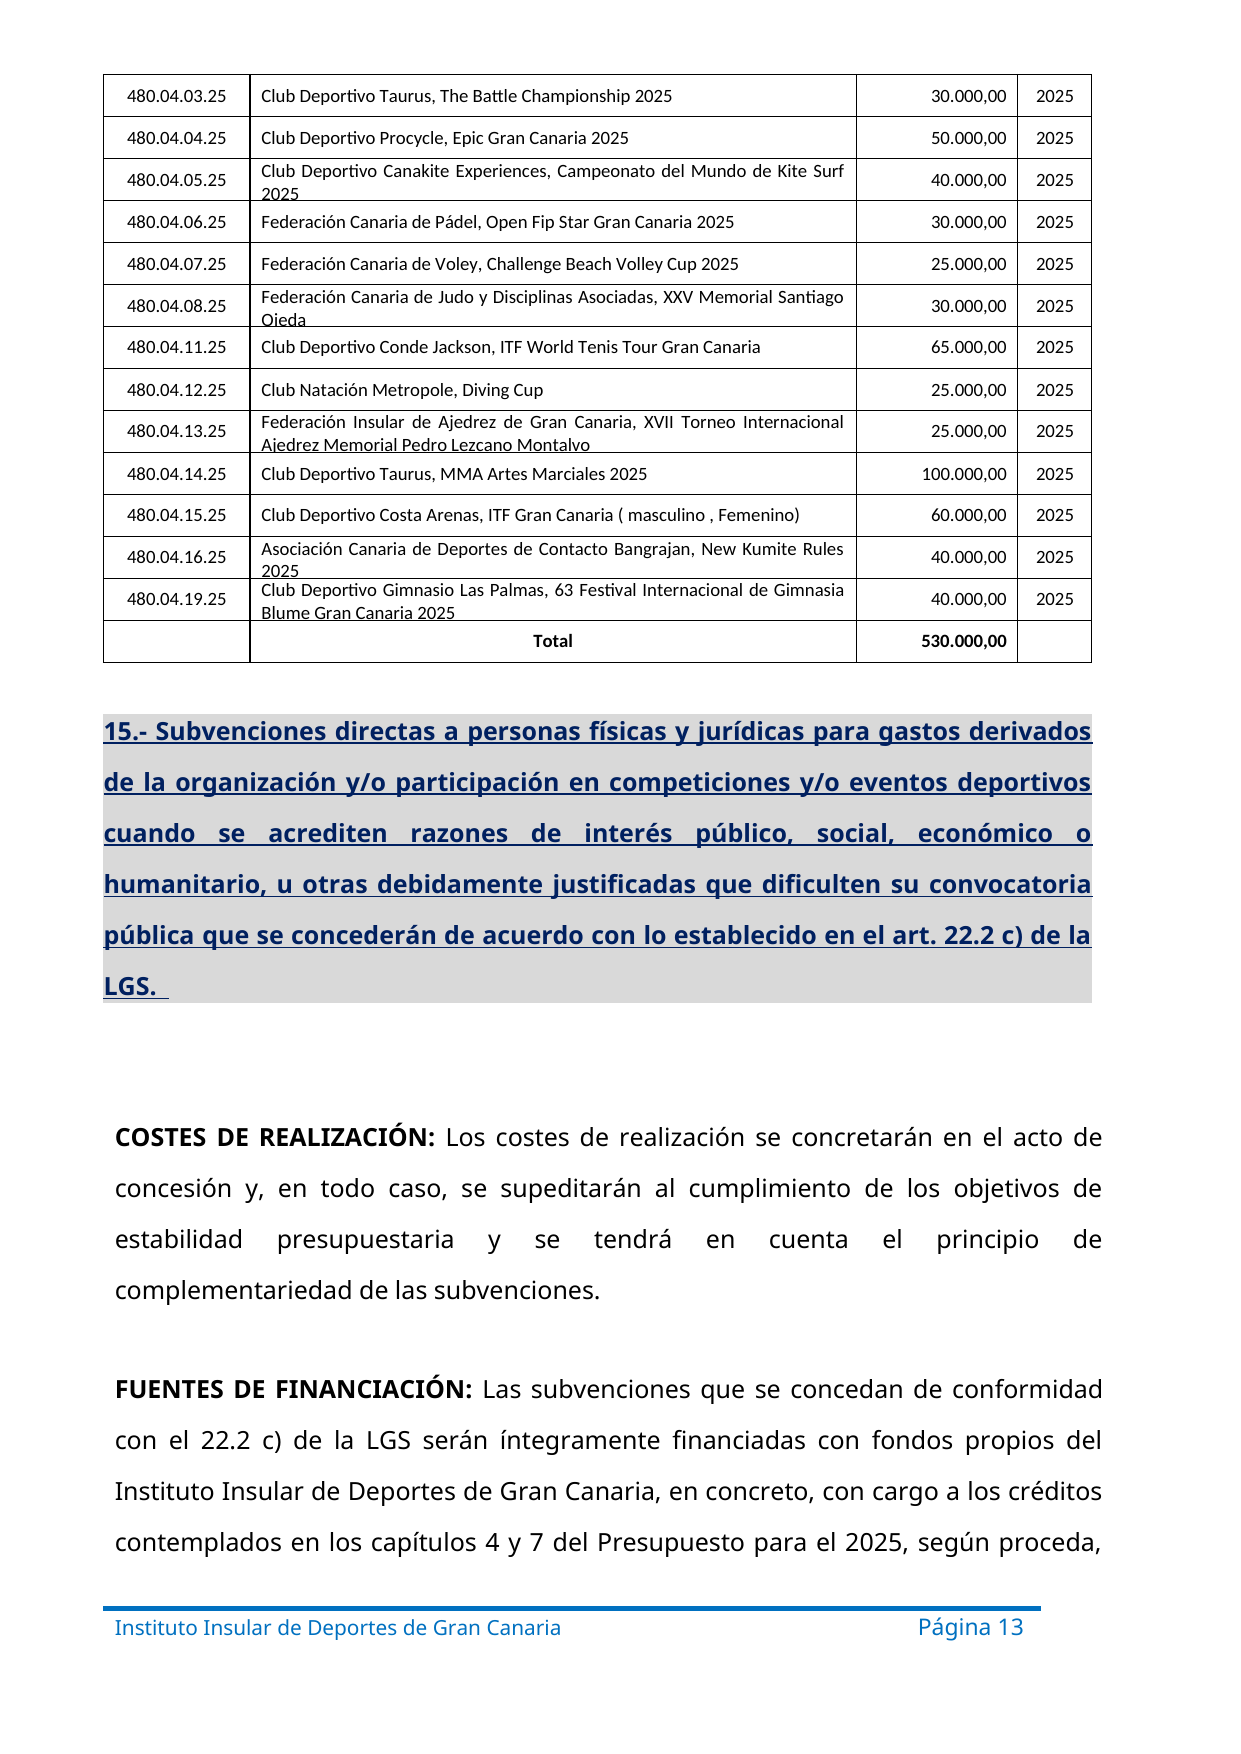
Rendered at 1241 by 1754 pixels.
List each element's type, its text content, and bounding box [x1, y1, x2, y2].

text pública que se concederán de acuerdo con lo establecido en el art. 22.2 c) de la [103, 897, 1092, 947]
table_cell Club Deportivo Costa Arenas, ITF Gran Canaria ( masculino , Femenino) [251, 495, 856, 536]
table_cell 60.000,00 [857, 495, 1017, 536]
table_cell 2025 [1018, 537, 1091, 578]
table_cell 30.000,00 [857, 285, 1017, 326]
text humanitario, u otras debidamente justificadas que dificulten su convocatoria [103, 845, 1092, 896]
table_cell 480.04.03.25 [104, 75, 249, 116]
table_cell Club Deportivo Conde Jackson, ITF World Tenis Tour Gran Canaria [251, 327, 856, 368]
table_cell 480.04.04.25 [104, 117, 249, 158]
table_cell Club Deportivo Gimnasio Las Palmas, 63 Festival Internacional de Gimnasia Blume Gran Canaria 2025 [251, 579, 856, 619]
table_cell 40.000,00 [857, 537, 1017, 578]
table_cell 480.04.13.25 [104, 411, 249, 452]
table_cell [1018, 621, 1091, 662]
table_cell 480.04.16.25 [104, 537, 249, 578]
table_cell Asociación Canaria de Deportes de Contacto Bangrajan, New Kumite Rules 2025 [251, 537, 856, 578]
table_cell Club Deportivo Taurus, The Battle Championship 2025 [251, 75, 856, 116]
table_cell Federación Canaria de Judo y Disciplinas Asociadas, XXV Memorial Santiago Ojeda [251, 285, 856, 326]
table_cell Club Deportivo Procycle, Epic Gran Canaria 2025 [251, 117, 856, 158]
table_cell 25.000,00 [857, 243, 1017, 284]
table_cell Club Deportivo Taurus, MMA Artes Marciales 2025 [251, 453, 856, 494]
table_cell 480.04.12.25 [104, 369, 249, 410]
table_cell 480.04.08.25 [104, 285, 249, 326]
table_cell 2025 [1018, 327, 1091, 368]
table_cell Federación Insular de Ajedrez de Gran Canaria, XVII Torneo Internacional Ajedrez Memorial Pedro Lezcano Montalvo [251, 411, 856, 452]
table_cell 480.04.06.25 [104, 201, 249, 242]
table_cell 2025 [1018, 453, 1091, 494]
table_cell 100.000,00 [857, 453, 1017, 494]
table_cell 2025 [1018, 75, 1091, 116]
table_cell COSTES DE REALIZACIÓN: Los costes de realización se concretarán en el acto de concesión y, en todo caso, se supeditarán al cumplimiento de los objetivos de estabilidad presupuestaria y se tendrá en cuenta el principio de complementariedad de las subvenciones. [103, 1119, 1115, 1372]
table_cell 480.04.05.25 [104, 159, 249, 200]
table_cell 480.04.07.25 [104, 243, 249, 284]
table_cell 2025 [1018, 285, 1091, 326]
table_cell 2025 [1018, 495, 1091, 536]
table_cell 25.000,00 [857, 411, 1017, 452]
table_cell 40.000,00 [857, 159, 1017, 200]
table_cell Total [251, 621, 856, 662]
table_cell 2025 [1018, 579, 1091, 619]
table_cell 30.000,00 [857, 201, 1017, 242]
table_cell 530.000,00 [857, 621, 1017, 662]
table_cell 2025 [1018, 201, 1091, 242]
table_cell Federación Canaria de Pádel, Open Fip Star Gran Canaria 2025 [251, 201, 856, 242]
table_cell 65.000,00 [857, 327, 1017, 368]
text de la organización y/o participación en competiciones y/o eventos deportivos [103, 744, 1092, 793]
table_cell Club Deportivo Canakite Experiences, Campeonato del Mundo de Kite Surf 2025 [251, 159, 856, 200]
table_cell 2025 [1018, 369, 1091, 410]
table_cell 50.000,00 [857, 117, 1017, 158]
table_cell 30.000,00 [857, 75, 1017, 116]
table_header [103, 1071, 1115, 1119]
text LGS. [103, 948, 1092, 1003]
text 15.- Subvenciones directas a personas físicas y jurídicas para gastos derivados [103, 714, 1092, 742]
table_cell 480.04.14.25 [104, 453, 249, 494]
table_cell 40.000,00 [857, 579, 1017, 619]
table_cell 2025 [1018, 411, 1091, 452]
table_cell 2025 [1018, 117, 1091, 158]
text cuando se acrediten razones de interés público, social, económico o [103, 794, 1092, 844]
table_cell [104, 621, 249, 662]
table_cell Club Natación Metropole, Diving Cup [251, 369, 856, 410]
table_cell 2025 [1018, 159, 1091, 200]
table_cell FUENTES DE FINANCIACIÓN: Las subvenciones que se concedan de conformidad con el 22.2 c) de la LGS serán íntegramente financiadas con fondos propios del Instituto Insular de Deportes de Gran Canaria, en concreto, con cargo a los créditos contemplados en los capítulos 4 y 7 del Presupuesto para el 2025, según proceda, [103, 1372, 1115, 1559]
table_cell Federación Canaria de Voley, Challenge Beach Volley Cup 2025 [251, 243, 856, 284]
table_cell 25.000,00 [857, 369, 1017, 410]
table_cell 2025 [1018, 243, 1091, 284]
table_cell 480.04.11.25 [104, 327, 249, 368]
table_cell 480.04.19.25 [104, 579, 249, 619]
table_cell 480.04.15.25 [104, 495, 249, 536]
